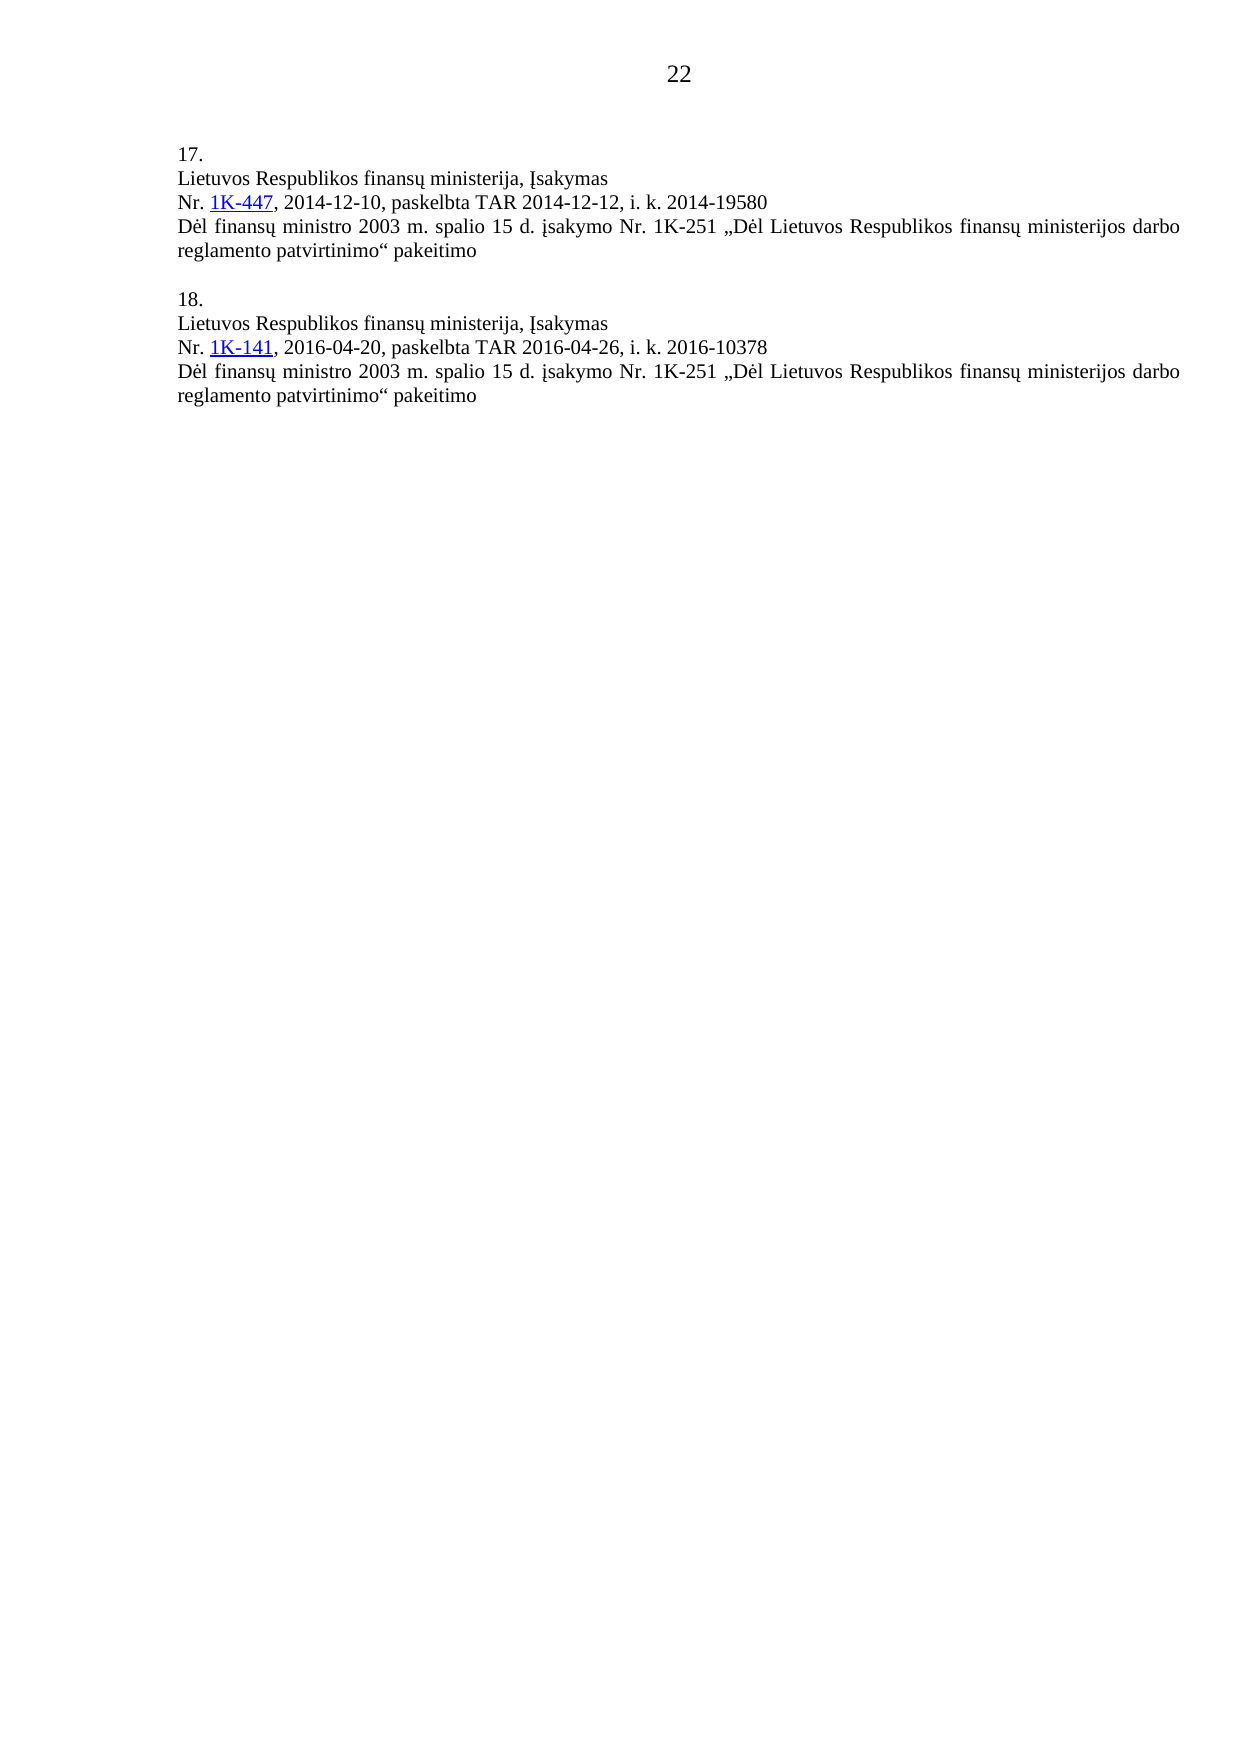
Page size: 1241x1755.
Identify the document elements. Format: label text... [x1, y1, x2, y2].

text Dėl finansų ministro 2003 m. spalio 15 d. įsakymo Nr. 1K-251 „Dėl Lietuvos Respublikos finansų ministerijos darbo reglamento patvirtinimo“ pakeitimo [177, 359, 1181, 407]
text Lietuvos Respublikos finansų ministerija, Įsakymas [177, 311, 1181, 335]
text Lietuvos Respublikos finansų ministerija, Įsakymas [177, 166, 1181, 190]
text 17. [177, 142, 1181, 166]
text Nr. 1K-141, 2016-04-20, paskelbta TAR 2016-04-26, i. k. 2016-10378 [177, 335, 1181, 359]
text Dėl finansų ministro 2003 m. spalio 15 d. įsakymo Nr. 1K-251 „Dėl Lietuvos Respublikos finansų ministerijos darbo reglamento patvirtinimo“ pakeitimo [177, 214, 1181, 262]
text Nr. 1K-447, 2014-12-10, paskelbta TAR 2014-12-12, i. k. 2014-19580 [177, 190, 1181, 214]
text 18. [177, 287, 1181, 311]
